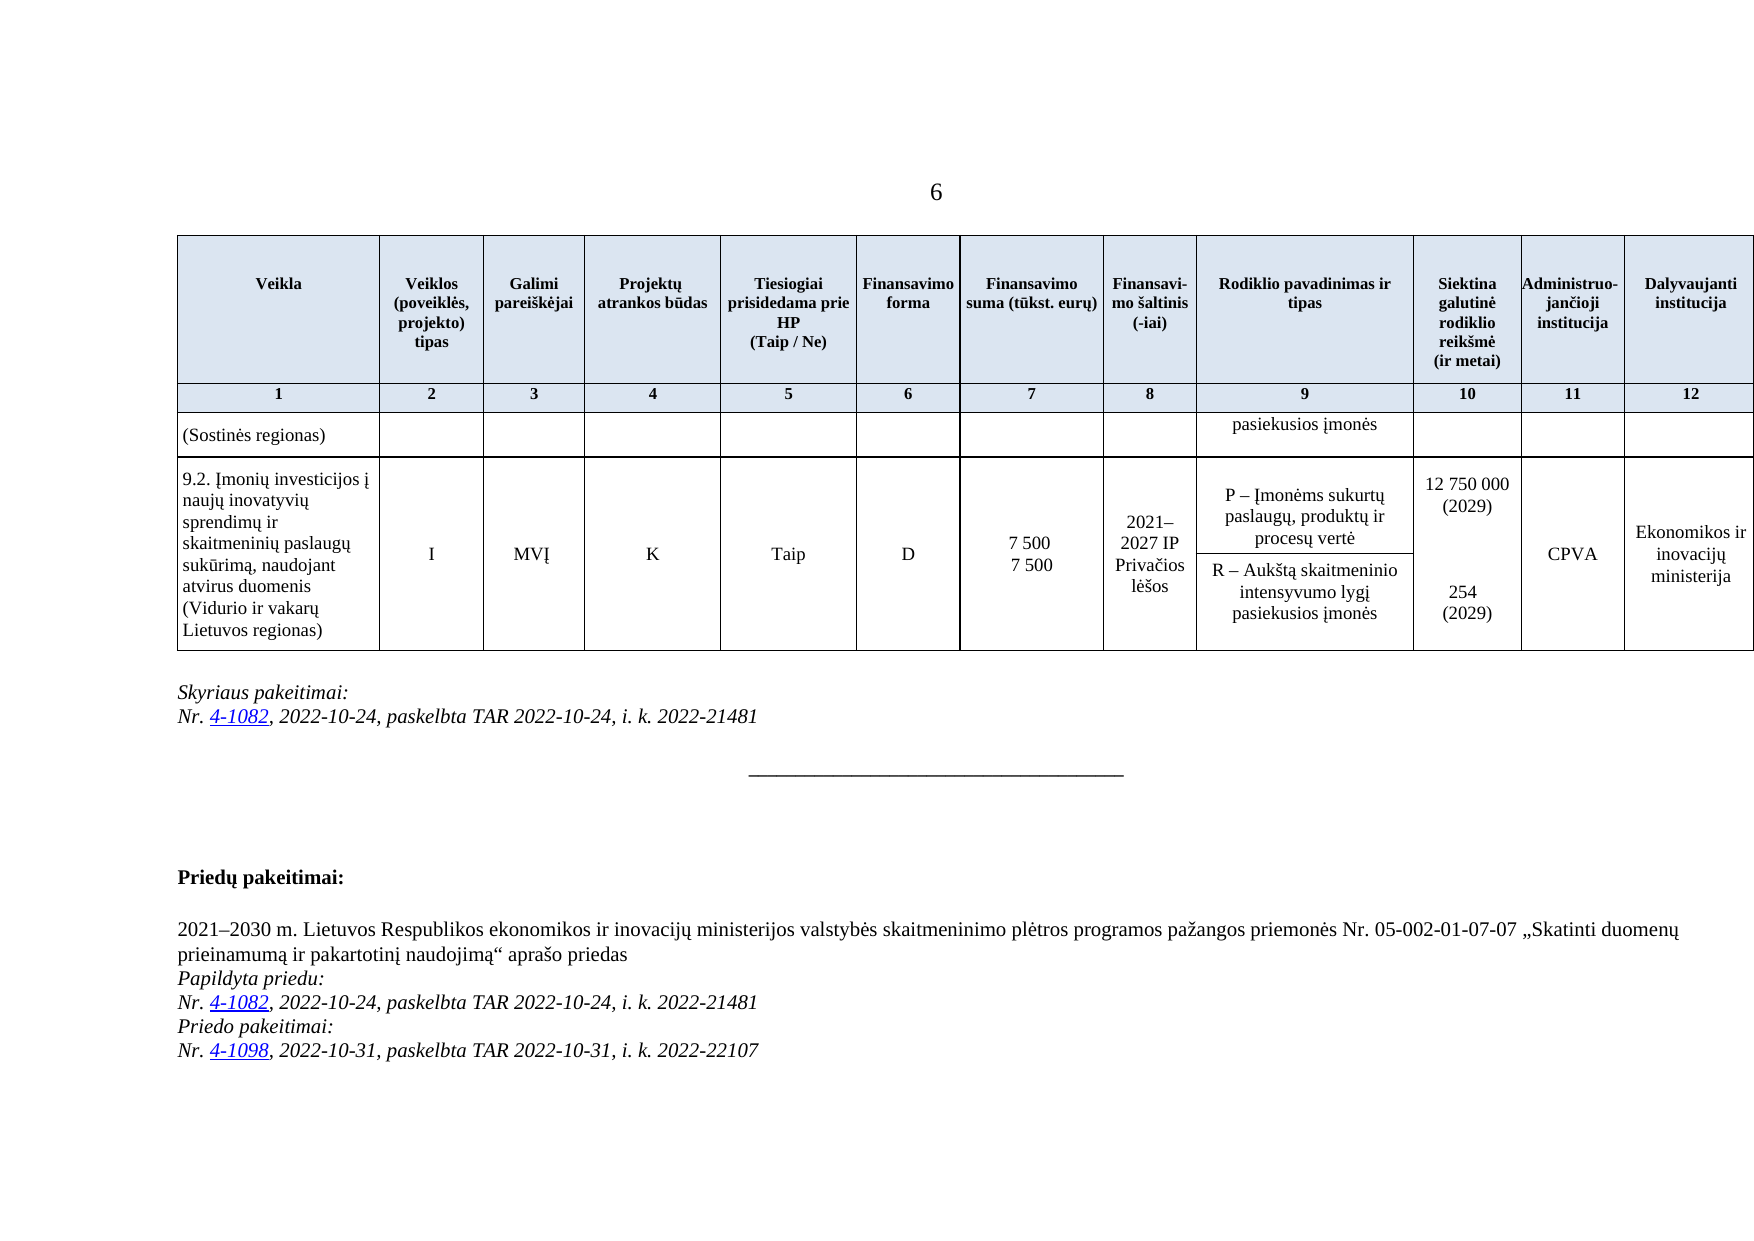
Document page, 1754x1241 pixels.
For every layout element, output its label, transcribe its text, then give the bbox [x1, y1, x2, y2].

table_cell Taip [721, 458, 856, 650]
table_header Dalyvaujanti institucija [1625, 236, 1753, 383]
table_header Projektų atrankos būdas [585, 236, 720, 383]
table_cell 9.2. Įmonių investicijos į naujų inovatyvių sprendimų ir skaitmeninių paslaugų sukūrimą, naudojant atvirus duomenis (Vidurio ir vakarų Lietuvos regionas) [178, 458, 379, 650]
text 2021–2030 m. Lietuvos Respublikos ekonomikos ir inovacijų ministerijos valstybės skaitmeninimo plėtros programos pažangos priemonės Nr. 05-002-01-07-07 „Skatinti duomenų prieinamumą ir pakartotinį naudojimą“ aprašo priedas [177, 917, 1695, 966]
table_cell 254 (2029) [1414, 553, 1521, 650]
table_cell [585, 413, 720, 456]
table_cell (Sostinės regionas) [178, 413, 379, 456]
text Skyriaus pakeitimai: [177, 680, 1695, 704]
text Nr. 4-1098, 2022-10-31, paskelbta TAR 2022-10-31, i. k. 2022-22107 [177, 1038, 1695, 1062]
table_cell 12 [1625, 384, 1753, 412]
table_cell pasiekusios įmonės [1197, 413, 1413, 456]
text Nr. 4-1082, 2022-10-24, paskelbta TAR 2022-10-24, i. k. 2022-21481 [177, 704, 1695, 728]
table_header Veikla [178, 236, 379, 383]
table_cell 10 [1414, 384, 1521, 412]
table_cell [721, 413, 856, 456]
table_cell I [380, 458, 483, 650]
table_header Finansavi-mo šaltinis (-iai) [1104, 236, 1196, 383]
table_cell 8 [1104, 384, 1196, 412]
table_cell 11 [1522, 384, 1624, 412]
table_cell 4 [585, 384, 720, 412]
table_header Rodiklio pavadinimas ir tipas [1197, 236, 1413, 383]
table_cell [380, 413, 483, 456]
table_cell D [857, 458, 959, 650]
table_header Finansavimo forma [857, 236, 959, 383]
table_cell 2 [380, 384, 483, 412]
table_cell [1414, 413, 1521, 456]
table_header Administruo-jančioji institucija [1522, 236, 1624, 383]
table_header Galimi pareiškėjai [484, 236, 584, 383]
table_cell P – Įmonėms sukurtų paslaugų, produktų ir procesų vertė [1197, 458, 1413, 553]
table_cell 7 [961, 384, 1103, 412]
table_header Tiesiogiai prisidedama prie HP (Taip / Ne) [721, 236, 856, 383]
text Priedo pakeitimai: [177, 1014, 1695, 1038]
table_header Finansavimo suma (tūkst. eurų) [961, 236, 1103, 383]
table_cell 9 [1197, 384, 1413, 412]
table_cell 5 [721, 384, 856, 412]
table_cell 3 [484, 384, 584, 412]
table_cell [1625, 413, 1753, 456]
table_cell [1104, 413, 1196, 456]
table_cell 7 500 7 500 [961, 458, 1103, 650]
text Nr. 4-1082, 2022-10-24, paskelbta TAR 2022-10-24, i. k. 2022-21481 [177, 989, 1695, 1014]
table_cell [961, 413, 1103, 456]
table_cell 2021–2027 IP Privačios lėšos [1104, 458, 1196, 650]
text Priedų pakeitimai: [177, 864, 1695, 889]
text ________________________________________ [177, 757, 1695, 778]
table_cell CPVA [1522, 458, 1624, 650]
table_cell 1 [178, 384, 379, 412]
table_cell 6 [857, 384, 959, 412]
table_cell [484, 413, 584, 456]
table_cell [1522, 413, 1624, 456]
table_cell MVĮ [484, 458, 584, 650]
table_header Siektina galutinė rodiklio reikšmė (ir metai) [1414, 236, 1521, 383]
table_cell R – Aukštą skaitmeninio intensyvumo lygį pasiekusios įmonės [1197, 554, 1413, 650]
table_cell Ekonomikos ir inovacijų ministerija [1625, 458, 1753, 650]
table_header Veiklos (poveiklės, projekto) tipas [380, 236, 483, 383]
table_cell 12 750 000 (2029) [1414, 458, 1521, 553]
table_cell [857, 413, 959, 456]
table_cell K [585, 458, 720, 650]
text Papildyta priedu: [177, 966, 1695, 989]
